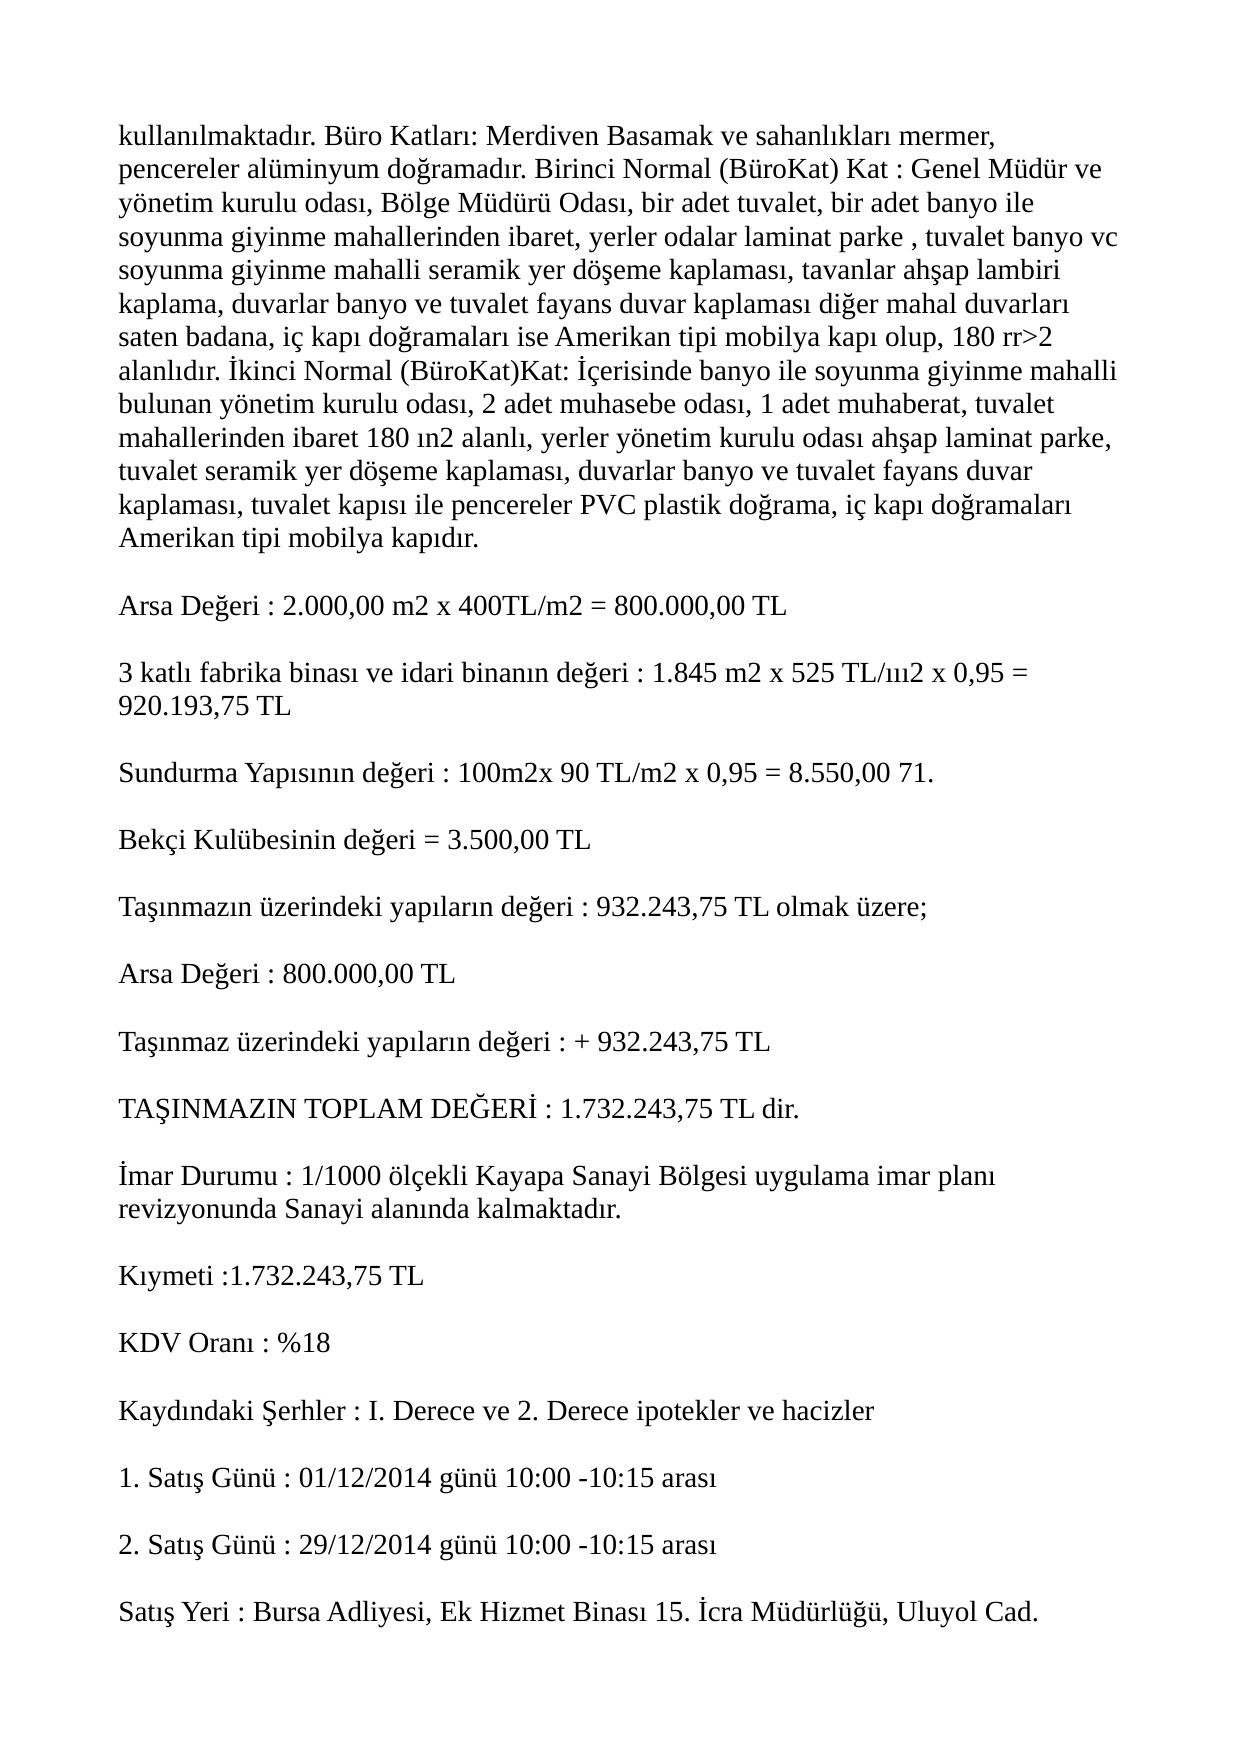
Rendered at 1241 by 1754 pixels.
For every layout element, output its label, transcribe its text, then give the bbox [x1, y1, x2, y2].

text 3 katlı fabrika binası ve idari binanın değeri : 1.845 m2 x 525 TL/ııı2 x 0,95 = 920.193,75 TL [118, 655, 1122, 722]
text KDV Oranı : %18 [118, 1326, 1122, 1359]
text 2. Satış Günü : 29/12/2014 günü 10:00 -10:15 arası [118, 1527, 1122, 1560]
text Kaydındaki Şerhler : I. Derece ve 2. Derece ipotekler ve hacizler [118, 1393, 1122, 1426]
text Taşınmaz üzerindeki yapıların değeri : + 932.243,75 TL [118, 1024, 1122, 1057]
text Arsa Değeri : 2.000,00 m2 x 400TL/m2 = 800.000,00 TL [118, 588, 1122, 621]
text İmar Durumu : 1/1000 ölçekli Kayapa Sanayi Bölgesi uygulama imar planı revizyonunda Sanayi alanında kalmaktadır. [118, 1158, 1122, 1225]
text Taşınmazın üzerindeki yapıların değeri : 932.243,75 TL olmak üzere; [118, 889, 1122, 923]
text Arsa Değeri : 800.000,00 TL [118, 957, 1122, 990]
text Bekçi Kulübesinin değeri = 3.500,00 TL [118, 822, 1122, 856]
text TAŞINMAZIN TOPLAM DEĞERİ : 1.732.243,75 TL dir. [118, 1091, 1122, 1124]
text kullanılmaktadır. Büro Katları: Merdiven Basamak ve sahanlıkları mermer, pencereler alüminyum doğramadır. Birinci Normal (BüroKat) Kat : Genel Müdür ve yönetim kurulu odası, Bölge Müdürü Odası, bir adet tuvalet, bir adet banyo ile soyunma giyinme mahallerinden ibaret, yerler odalar laminat parke , tuvalet banyo vc soyunma giyinme mahalli seramik yer döşeme kaplaması, tavanlar ahşap lambiri kaplama, duvarlar banyo ve tuvalet fayans duvar kaplaması diğer mahal duvarları saten badana, iç kapı doğramaları ise Amerikan tipi mobilya kapı olup, 180 rr>2 alanlıdır. İkinci Normal (BüroKat)Kat: İçerisinde banyo ile soyunma giyinme mahalli bulunan yönetim kurulu odası, 2 adet muhasebe odası, 1 adet muhaberat, tuvalet mahallerinden ibaret 180 ın2 alanlı, yerler yönetim kurulu odası ahşap laminat parke, tuvalet seramik yer döşeme kaplaması, duvarlar banyo ve tuvalet fayans duvar kaplaması, tuvalet kapısı ile pencereler PVC plastik doğrama, iç kapı doğramaları Amerikan tipi mobilya kapıdır. [118, 118, 1122, 554]
text Kıymeti :1.732.243,75 TL [118, 1258, 1122, 1292]
text Satış Yeri : Bursa Adliyesi, Ek Hizmet Binası 15. İcra Müdürlüğü, Uluyol Cad. [118, 1594, 1122, 1627]
text 1. Satış Günü : 01/12/2014 günü 10:00 -10:15 arası [118, 1460, 1122, 1493]
text Sundurma Yapısının değeri : 100m2x 90 TL/m2 x 0,95 = 8.550,00 71. [118, 755, 1122, 789]
